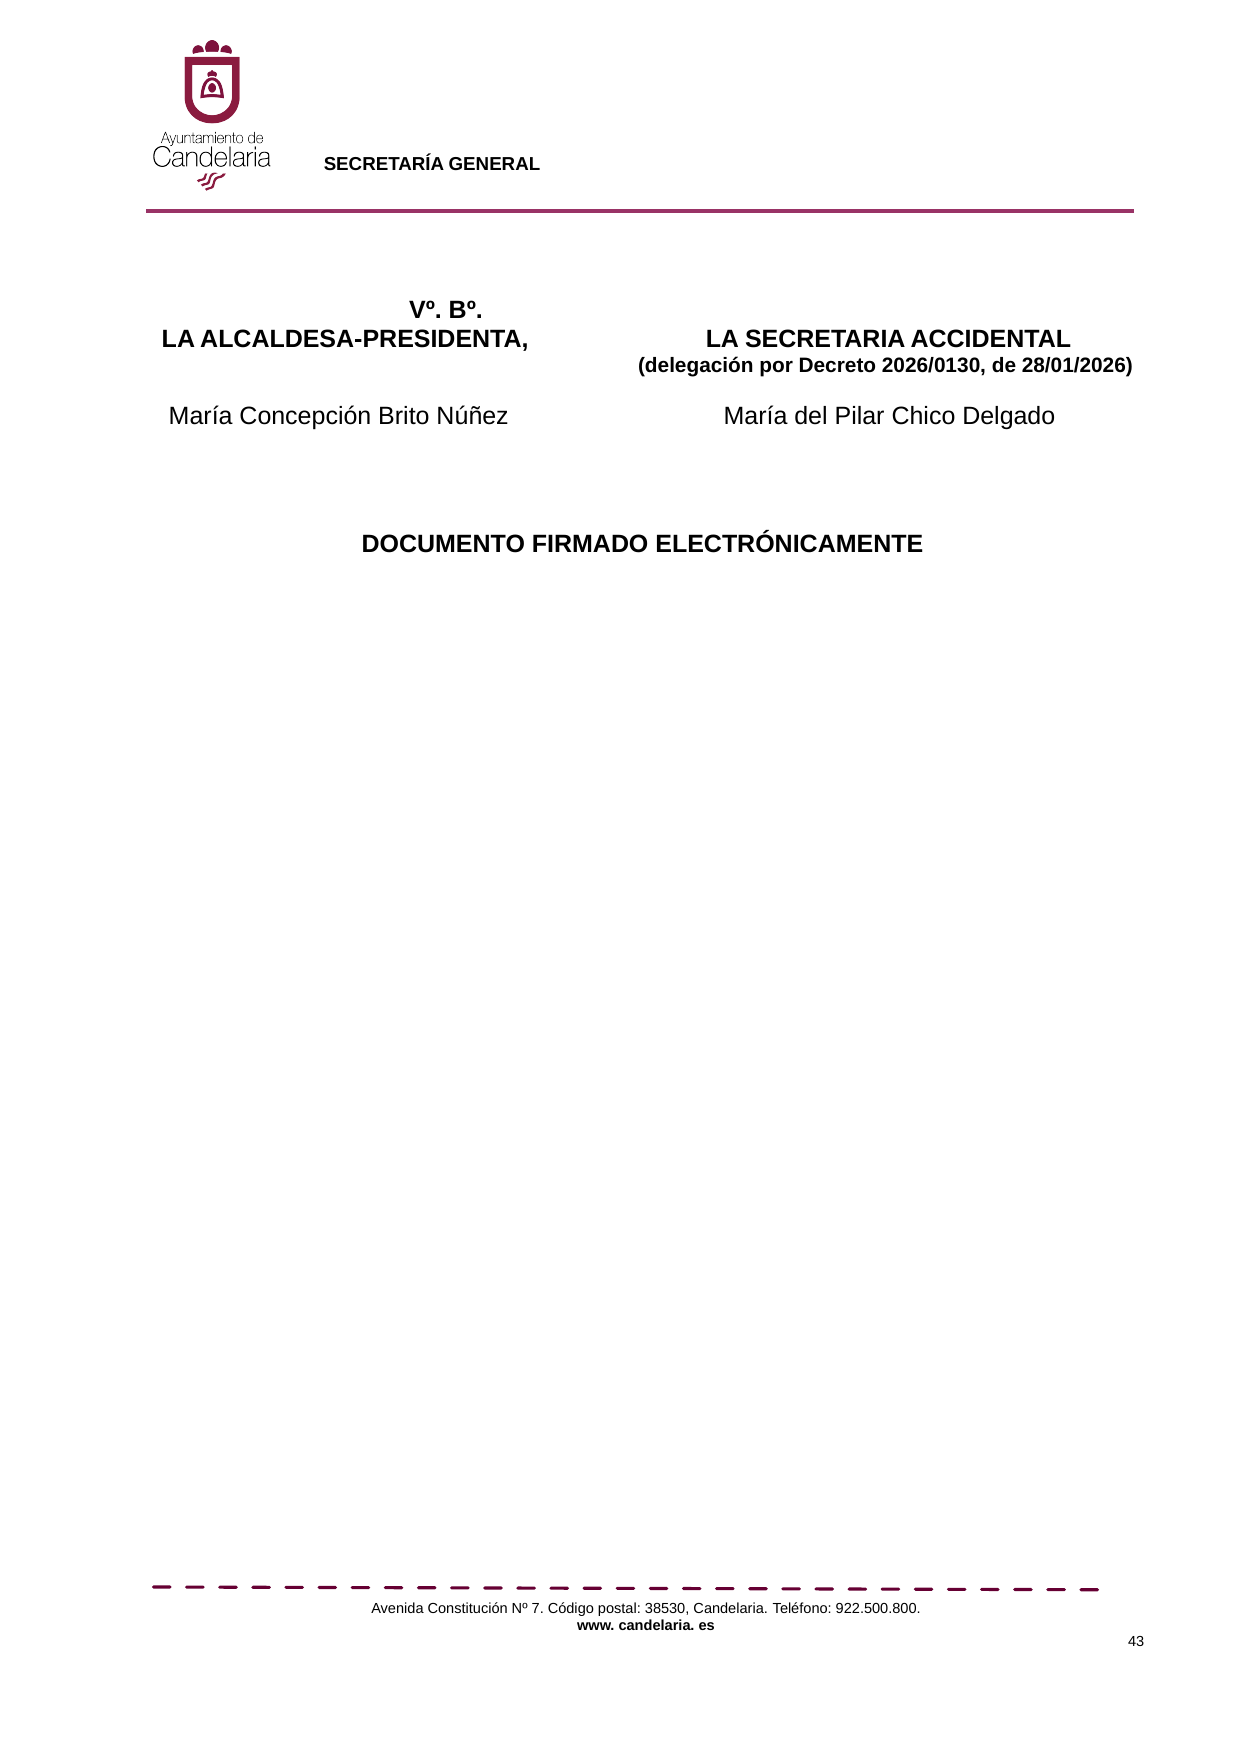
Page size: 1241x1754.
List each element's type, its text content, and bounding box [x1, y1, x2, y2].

text Vº. Bº. [148, 295, 1144, 324]
text (delegación por Decreto 2026/0130, de 28/01/2026) [148, 353, 1144, 377]
text María Concepción Brito Núñez María del Pilar Chico Delgado [148, 401, 1144, 429]
text LA ALCALDESA-PRESIDENTA, LA SECRETARIA ACCIDENTAL [148, 324, 1144, 353]
text DOCUMENTO FIRMADO ELECTRÓNICAMENTE [148, 529, 1144, 558]
